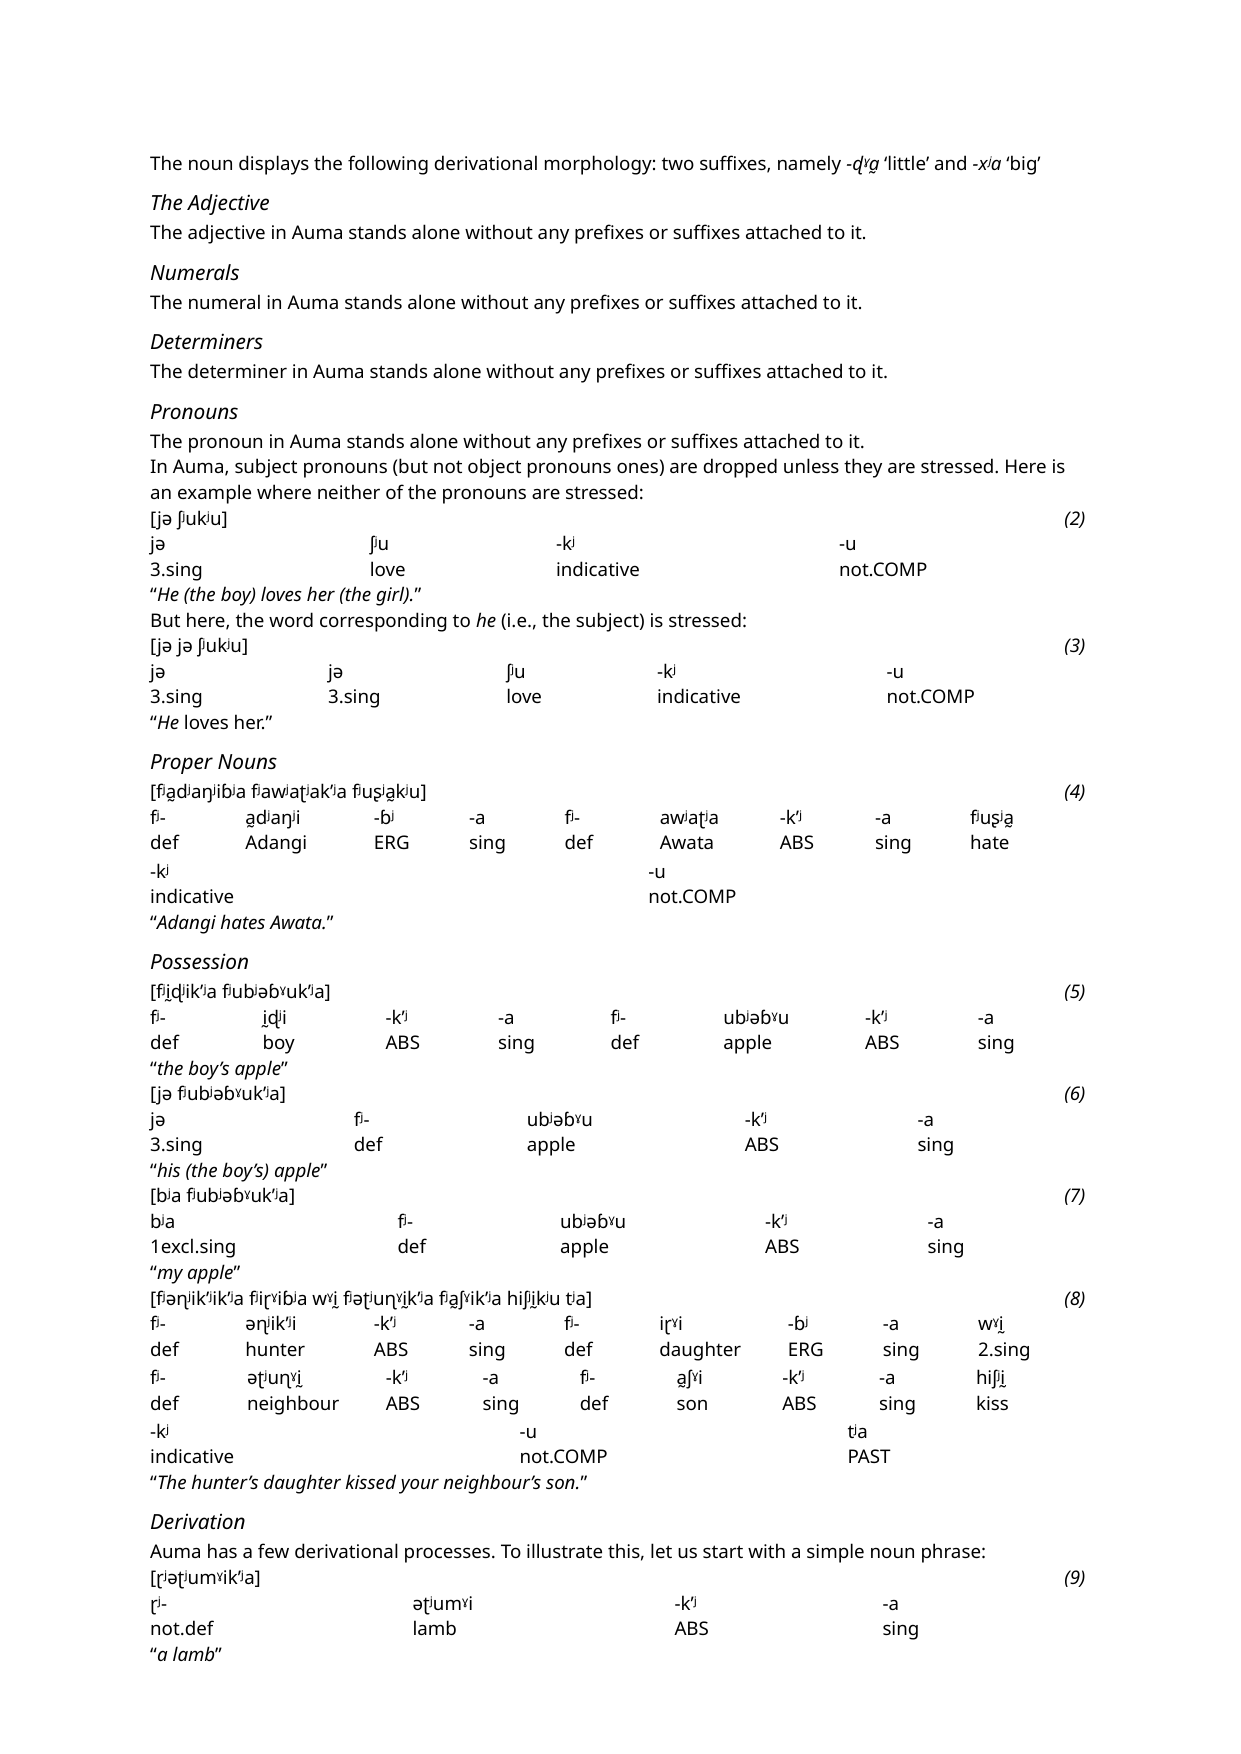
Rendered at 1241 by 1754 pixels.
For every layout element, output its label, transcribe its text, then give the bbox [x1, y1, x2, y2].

table_header ubʲəɓˠu [560, 1208, 765, 1234]
table_header -a [883, 1310, 978, 1336]
table_cell sing [879, 1390, 976, 1415]
table_cell Awata [660, 830, 779, 855]
table_cell ABS [386, 1390, 482, 1415]
table_header əʈʲuɳˠḭ [247, 1364, 386, 1390]
table_cell love [506, 684, 657, 709]
table_cell sing [469, 1336, 564, 1361]
table_header a̰ʃˠi [676, 1364, 782, 1390]
table_cell sing [882, 1615, 1090, 1641]
table_header fʲ- [150, 1364, 247, 1390]
text But here, the word corresponding to he (i.e., the subject) is stressed: [150, 607, 1090, 632]
table_cell indicative [657, 684, 886, 709]
text [fʲa̰dʲaŋʲiɓʲa fʲawʲaʈʲakʼʲa fʲuʂʲa̰kʲu] (4) [150, 779, 1090, 804]
text The pronoun in Auma stands alone without any prefixes or suffixes attached to it. [150, 428, 1090, 454]
text The adjective in Auma stands alone without any prefixes or suffixes attached to it. [150, 219, 1090, 245]
table_cell def [150, 1390, 247, 1415]
text “the boy’s apple” [150, 1055, 1090, 1081]
table_cell ABS [674, 1615, 882, 1641]
table_header ʃʲu [370, 530, 556, 556]
table_header awʲaʈʲa [660, 804, 779, 830]
table_header fʲ- [610, 1004, 723, 1030]
table_cell sing [498, 1030, 610, 1055]
table_header wˠḭ [978, 1310, 1090, 1336]
table_cell def [354, 1132, 527, 1157]
table_cell ERG [374, 830, 469, 855]
table_header -a [498, 1004, 610, 1030]
table_header -kʲ [556, 530, 839, 556]
table_header ḭɖʲi [263, 1004, 385, 1030]
table_header -kʼʲ [745, 1106, 917, 1132]
table_header -ɓʲ [788, 1310, 883, 1336]
table_cell neighbour [247, 1390, 386, 1415]
table_cell hunter [245, 1336, 374, 1361]
table_header -kʼʲ [674, 1590, 882, 1615]
table_cell daughter [659, 1336, 788, 1361]
table_header ɽʲ- [150, 1590, 412, 1615]
table_cell 3.sing [328, 684, 506, 709]
table_header iɽˠi [659, 1310, 788, 1336]
table_header -kʼʲ [765, 1208, 927, 1234]
table_cell not.COMP [886, 684, 1090, 709]
text [fʲəɳʲikʼʲikʼʲa fʲiɽˠiɓʲa wˠḭ fʲəʈʲuɳˠḭkʼʲa fʲa̰ʃˠikʼʲa hiʃʲḭkʲu tʲa] (8) [150, 1285, 1090, 1310]
table_header fʲ- [564, 1310, 659, 1336]
table_header -kʼʲ [374, 1310, 469, 1336]
table_cell 2.sing [978, 1336, 1090, 1361]
table_header ʃʲu [506, 658, 657, 683]
table_header fʲuʂʲa̰ [970, 804, 1090, 830]
table_header -kʲ [657, 658, 886, 683]
table_header -kʼʲ [386, 1364, 482, 1390]
table_cell def [564, 830, 659, 855]
table_cell sing [928, 1234, 1090, 1259]
text “He loves her.” [150, 709, 1090, 734]
table_cell son [676, 1390, 782, 1415]
table_cell apple [527, 1132, 744, 1157]
table_header -kʼʲ [385, 1004, 498, 1030]
table_header a̰dʲaŋʲi [245, 804, 374, 830]
table_header -kʼʲ [780, 804, 875, 830]
table_header -a [469, 804, 564, 830]
table_header -ɓʲ [374, 804, 469, 830]
table_header fʲ- [564, 804, 659, 830]
table_header -a [875, 804, 970, 830]
text [jə ʃʲukʲu] (2) [150, 505, 1090, 530]
text [jə jə ʃʲukʲu] (3) [150, 632, 1090, 658]
text [bʲa fʲubʲəɓˠukʼʲa] (7) [150, 1183, 1090, 1208]
table_cell def [610, 1030, 723, 1055]
table_cell sing [483, 1390, 579, 1415]
table_header -u [519, 1418, 847, 1444]
table_cell kiss [976, 1390, 1090, 1415]
table_cell love [370, 556, 556, 581]
table_cell sing [875, 830, 970, 855]
table_header -a [879, 1364, 976, 1390]
table_header fʲ- [580, 1364, 676, 1390]
table_header -kʼʲ [782, 1364, 879, 1390]
table_cell def [580, 1390, 676, 1415]
table_cell ABS [780, 830, 875, 855]
subtitle Determiners [150, 327, 1090, 356]
subtitle Possession [150, 947, 1090, 976]
table_header fʲ- [150, 1310, 245, 1336]
text The noun displays the following derivational morphology: two suffixes, namely -ɖˠa̰ ‘little’ and -xʲa ‘big’ [150, 150, 1090, 176]
table_cell not.COMP [519, 1444, 847, 1469]
table_cell Adangi [245, 830, 374, 855]
text [jə fʲubʲəɓˠukʼʲa] (6) [150, 1081, 1090, 1106]
table_header fʲ- [354, 1106, 527, 1132]
table_cell def [397, 1234, 560, 1259]
table_header -a [469, 1310, 564, 1336]
table_cell apple [723, 1030, 865, 1055]
text The numeral in Auma stands alone without any prefixes or suffixes attached to it. [150, 289, 1090, 315]
text “Adangi hates Awata.” [150, 909, 1090, 934]
table_header jə [150, 530, 369, 556]
text The determiner in Auma stands alone without any prefixes or suffixes attached to it. [150, 359, 1090, 384]
table_cell lamb [412, 1615, 674, 1641]
table_cell 3.sing [150, 556, 369, 581]
table_header -a [917, 1106, 1090, 1132]
text “a lamb” [150, 1641, 1090, 1666]
text [fʲḭɖʲikʼʲa fʲubʲəɓˠukʼʲa] (5) [150, 979, 1090, 1004]
table_cell ABS [782, 1390, 879, 1415]
table_header əɳʲikʼʲi [245, 1310, 374, 1336]
table_cell def [150, 1030, 262, 1055]
subtitle The Adjective [150, 188, 1090, 216]
table_cell indicative [150, 1444, 519, 1469]
table_cell ABS [374, 1336, 469, 1361]
subtitle Numerals [150, 258, 1090, 286]
table_cell 3.sing [150, 1132, 354, 1157]
table_header ubʲəɓˠu [527, 1106, 744, 1132]
subtitle Proper Nouns [150, 747, 1090, 776]
table_header -kʲ [150, 858, 648, 883]
table_header fʲ- [150, 1004, 262, 1030]
table_header -u [839, 530, 1090, 556]
table_cell sing [978, 1030, 1090, 1055]
table_cell 1excl.sing [150, 1234, 397, 1259]
table_header -u [886, 658, 1090, 683]
text In Auma, subject pronouns (but not object pronouns ones) are dropped unless they are stressed. Here is an example where neither of the pronouns are stressed: [150, 454, 1090, 505]
table_cell def [150, 830, 245, 855]
subtitle Pronouns [150, 397, 1090, 425]
table_cell sing [469, 830, 564, 855]
table_header -kʼʲ [865, 1004, 978, 1030]
table_cell ABS [745, 1132, 917, 1157]
table_header əʈʲumˠi [412, 1590, 674, 1615]
table_header hiʃʲḭ [976, 1364, 1090, 1390]
table_header -a [928, 1208, 1090, 1234]
text “his (the boy’s) apple” [150, 1157, 1090, 1183]
text “The hunter’s daughter kissed your neighbour’s son.” [150, 1469, 1090, 1495]
table_cell sing [883, 1336, 978, 1361]
table_cell sing [917, 1132, 1090, 1157]
table_header -a [483, 1364, 579, 1390]
table_header jə [150, 658, 328, 683]
table_header -a [978, 1004, 1090, 1030]
table_cell def [150, 1336, 245, 1361]
table_cell indicative [150, 884, 648, 909]
table_header -u [648, 858, 1090, 883]
text Auma has a few derivational processes. To illustrate this, let us start with a simple noun phrase: [150, 1539, 1090, 1564]
table_cell def [564, 1336, 659, 1361]
table_header -a [882, 1590, 1090, 1615]
table_cell not.COMP [839, 556, 1090, 581]
table_cell not.def [150, 1615, 412, 1641]
subtitle Derivation [150, 1507, 1090, 1536]
table_cell boy [263, 1030, 385, 1055]
text “my apple” [150, 1259, 1090, 1285]
table_cell not.COMP [648, 884, 1090, 909]
table_header jə [328, 658, 506, 683]
table_header bʲa [150, 1208, 397, 1234]
text “He (the boy) loves her (the girl).” [150, 581, 1090, 607]
table_cell ERG [788, 1336, 883, 1361]
table_header fʲ- [150, 804, 245, 830]
table_header fʲ- [397, 1208, 560, 1234]
table_cell indicative [556, 556, 839, 581]
table_cell ABS [385, 1030, 498, 1055]
table_header -kʲ [150, 1418, 519, 1444]
table_cell 3.sing [150, 684, 328, 709]
table_cell apple [560, 1234, 765, 1259]
table_cell ABS [865, 1030, 978, 1055]
table_header tʲa [847, 1418, 1090, 1444]
table_cell ABS [765, 1234, 927, 1259]
table_header ubʲəɓˠu [723, 1004, 865, 1030]
table_header jə [150, 1106, 354, 1132]
table_cell hate [970, 830, 1090, 855]
table_cell PAST [847, 1444, 1090, 1469]
text [ɽʲəʈʲumˠikʼʲa] (9) [150, 1564, 1090, 1590]
